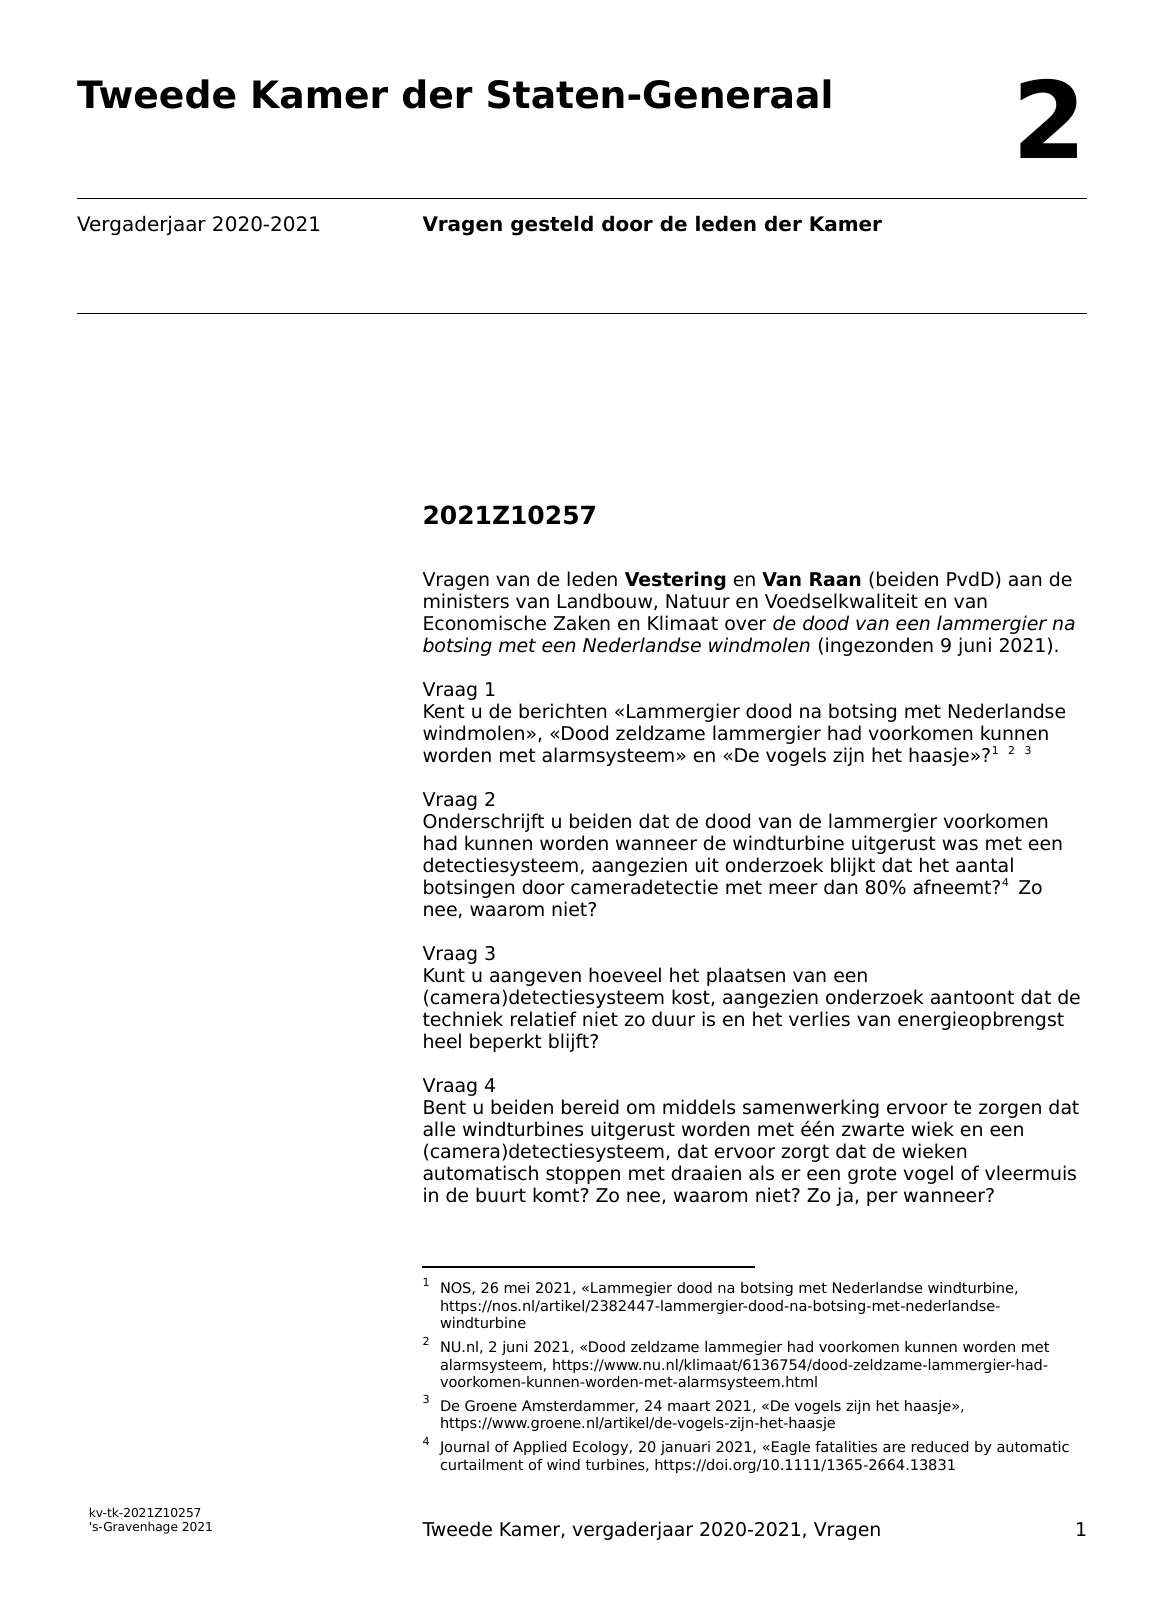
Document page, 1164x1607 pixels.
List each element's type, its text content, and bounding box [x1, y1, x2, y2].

text NOS, 26 mei 2021, «Lammegier dood na botsing met Nederlandse windturbine, https://nos.nl/artikel/2382447-lammergier-dood-na-botsing-met-nederlandse-windturbine [422, 1276, 1087, 1332]
text Journal of Applied Ecology, 20 januari 2021, «Eagle fatalities are reduced by automatic curtailment of wind turbines, https://doi.org/10.1111/1365-2664.13831 [422, 1435, 1087, 1474]
text Kent u de berichten «Lammergier dood na botsing met Nederlandse windmolen», «Dood zeldzame lammergier had voorkomen kunnen worden met alarmsysteem» en «De vogels zijn het haasje»? [422, 701, 1087, 767]
text Vraag 2 [422, 789, 1087, 811]
table_header 2 [886, 59, 1087, 198]
text Vraag 4 [422, 1075, 1087, 1097]
text NU.nl, 2 juni 2021, «Dood zeldzame lammegier had voorkomen kunnen worden met alarmsysteem, https://www.nu.nl/klimaat/6136754/dood-zeldzame-lammergier-had-voorkomen-kunnen-worden-met-alarmsysteem.html [422, 1335, 1087, 1391]
text Vragen van de leden Vestering en Van Raan (beiden PvdD) aan de ministers van Landbouw, Natuur en Voedselkwaliteit en van Economische Zaken en Klimaat over de dood van een lammergier na botsing met een Nederlandse windmolen (ingezonden 9 juni 2021). [422, 569, 1087, 657]
text Vraag 1 [422, 679, 1087, 701]
text kv-tk-2021Z10257 [88, 1506, 323, 1520]
text Bent u beiden bereid om middels samenwerking ervoor te zorgen dat alle windturbines uitgerust worden met één zwarte wiek en een (camera)detectiesysteem, dat ervoor zorgt dat de wieken automatisch stoppen met draaien als er een grote vogel of vleermuis in de buurt komt? Zo nee, waarom niet? Zo ja, per wanneer? [422, 1097, 1087, 1207]
text Kunt u aangeven hoeveel het plaatsen van een (camera)detectiesysteem kost, aangezien onderzoek aantoont dat de techniek relatief niet zo duur is en het verlies van energieopbrengst heel beperkt blijft? [422, 965, 1087, 1053]
text 2021Z10257 [422, 501, 1087, 531]
text Onderschrijft u beiden dat de dood van de lammergier voorkomen had kunnen worden wanneer de windturbine uitgerust was met een detectiesysteem, aangezien uit onderzoek blijkt dat het aantal botsingen door cameradetectie met meer dan 80% afneemt? Zo nee, waarom niet? [422, 811, 1087, 921]
text De Groene Amsterdammer, 24 maart 2021, «De vogels zijn het haasje», https://www.groene.nl/artikel/de-vogels-zijn-het-haasje [422, 1393, 1087, 1432]
table_cell Vergaderjaar 2020-2021 [77, 199, 422, 313]
table_header Tweede Kamer der Staten-Generaal [77, 59, 886, 198]
table_cell Vragen gesteld door de leden der Kamer [422, 199, 1087, 313]
text Vraag 3 [422, 943, 1087, 965]
text 's-Gravenhage 2021 [88, 1520, 323, 1534]
